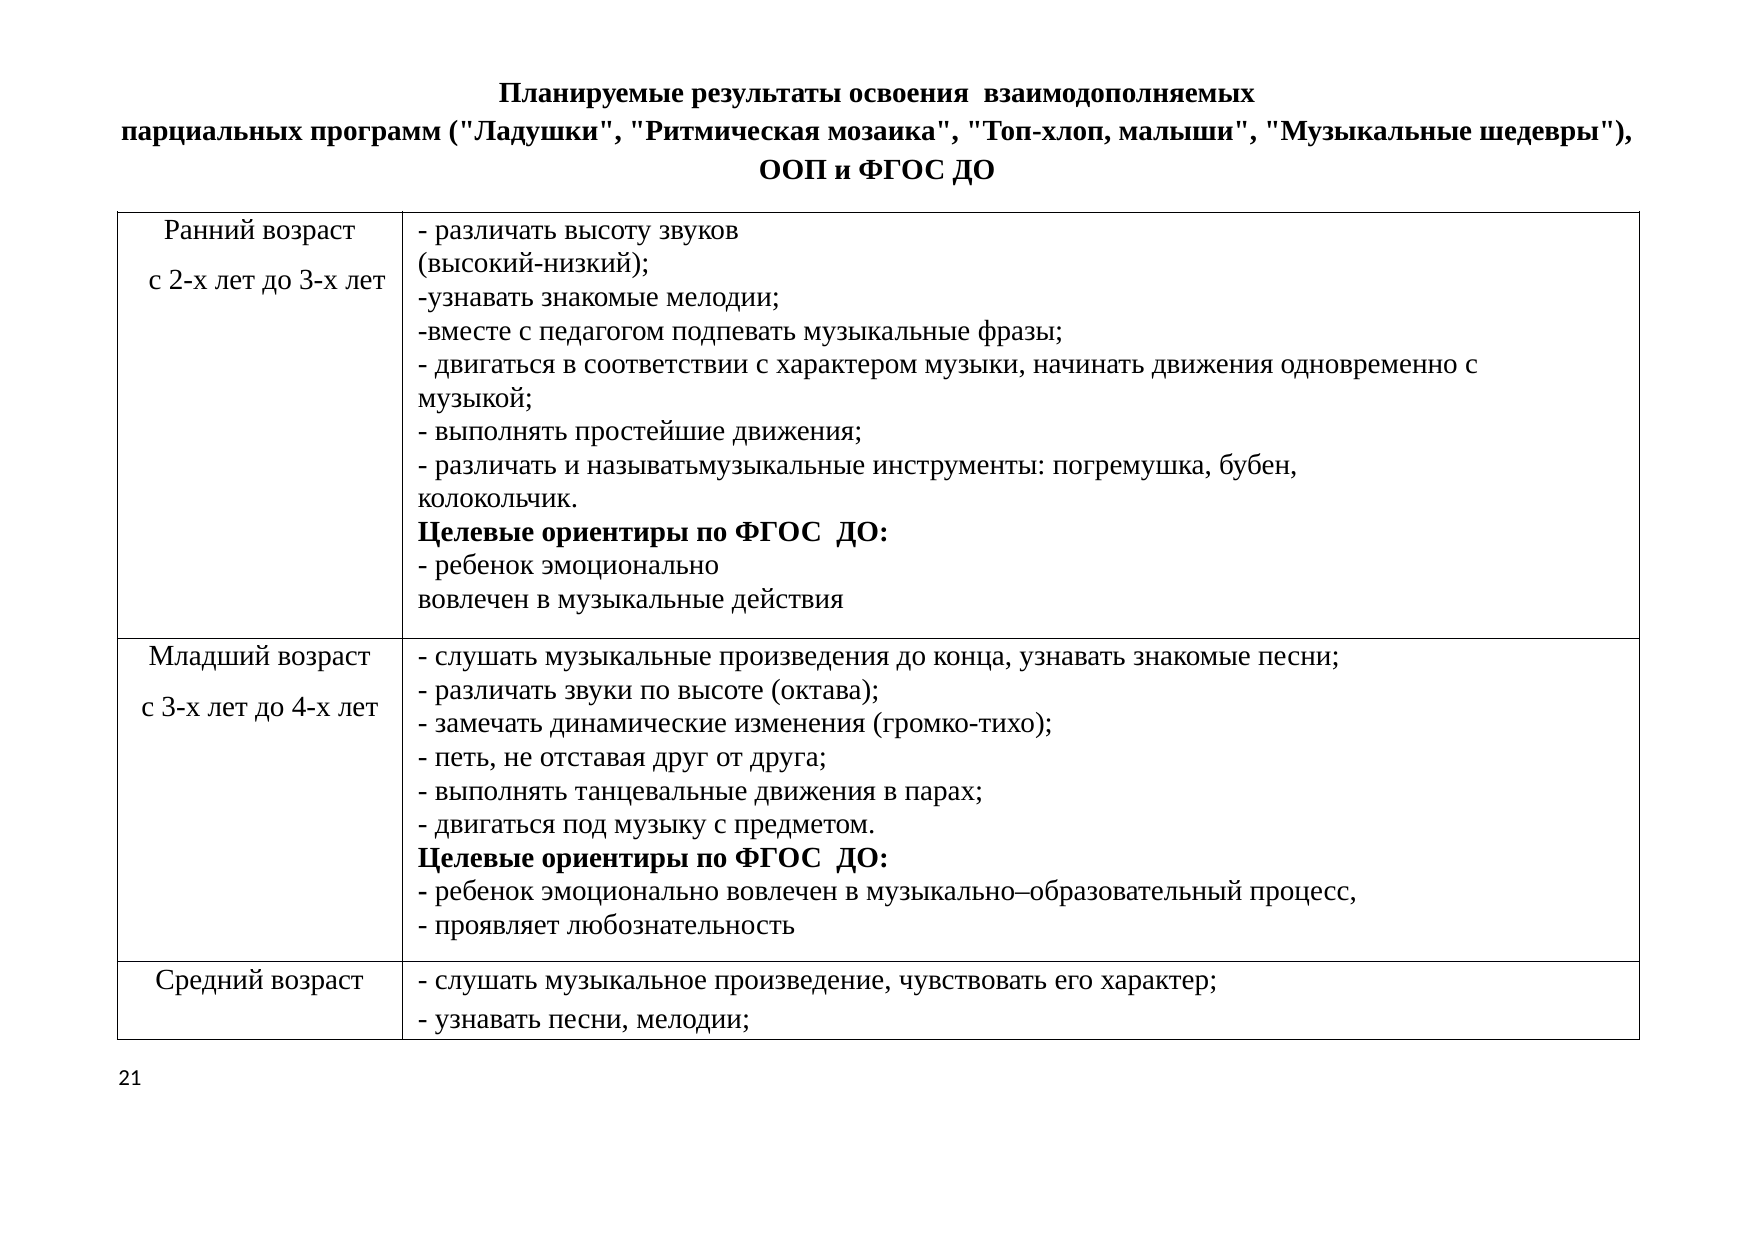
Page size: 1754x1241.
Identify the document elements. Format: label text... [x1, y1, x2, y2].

table_cell Средний возраст [118, 962, 402, 1039]
table_cell - слушать музыкальные произведения до конца, узнавать знакомые песни; - различать звуки по высоте (октава); - замечать динамические изменения (громко-тихо); - петь, не отставая друг от друга; - выполнять танцевальные движения в парах; - двигаться под музыку с предметом. Целевые ориентиры по ФГОС ДО: - ребенок эмоционально вовлечен в музыкально–образовательный процесс, - проявляет любознательность [403, 639, 1639, 961]
text парциальных программ ("Ладушки", "Ритмическая мозаика", "Топ-хлоп, малыши", "Музыкальные шедевры"), ООП и ФГОС ДО [118, 113, 1636, 186]
text Планируемые результаты освоения взаимодополняемых [118, 75, 1636, 108]
table_header - различать высоту звуков (высокий-низкий); -узнавать знакомые мелодии; -вместе с педагогом подпевать музыкальные фразы; - двигаться в соответствии с характером музыки, начинать движения одновременно с музыкой; - выполнять простейшие движения; - различать и называтьмузыкальные инструменты: погремушка, бубен, колокольчик. Целевые ориентиры по ФГОС ДО: - ребенок эмоционально вовлечен в музыкальные действия [403, 213, 1639, 638]
table_cell - слушать музыкальное произведение, чувствовать его характер; - узнавать песни, мелодии; [403, 962, 1639, 1039]
table_header Ранний возраст с 2-х лет до 3-х лет [118, 213, 402, 638]
table_cell Младший возраст с 3-х лет до 4-х лет [118, 639, 402, 961]
